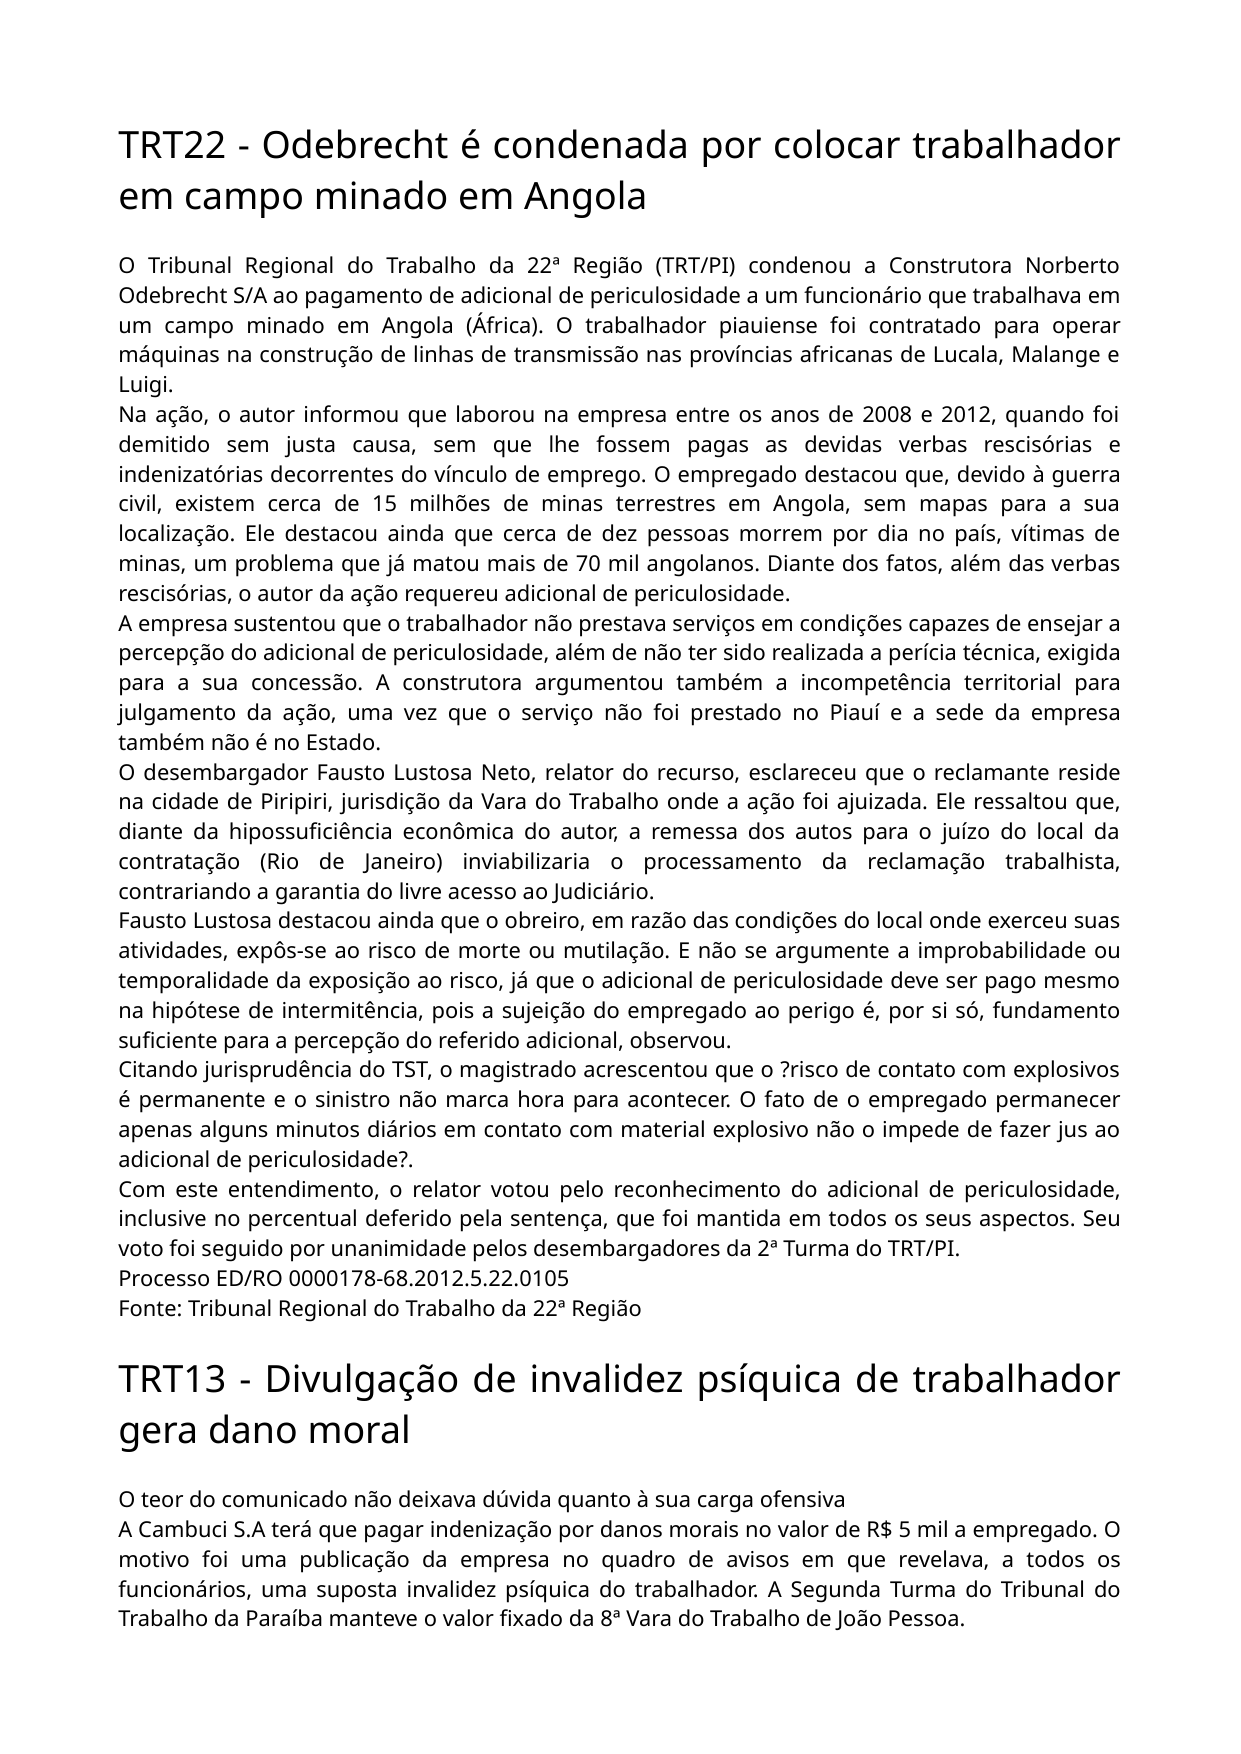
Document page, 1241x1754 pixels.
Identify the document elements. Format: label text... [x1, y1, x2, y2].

text Com este entendimento, o relator votou pelo reconhecimento do adicional de periculosidade, inclusive no percentual deferido pela sentença, que foi mantida em todos os seus aspectos. Seu voto foi seguido por unanimidade pelos desembargadores da 2ª Turma do TRT/PI. [118, 1173, 1122, 1263]
text O Tribunal Regional do Trabalho da 22ª Região (TRT/PI) condenou a Construtora Norberto Odebrecht S/A ao pagamento de adicional de periculosidade a um funcionário que trabalhava em um campo minado em Angola (África). O trabalhador piauiense foi contratado para operar máquinas na construção de linhas de transmissão nas províncias africanas de Lucala, Malange e Luigi. [118, 250, 1122, 399]
text O desembargador Fausto Lustosa Neto, relator do recurso, esclareceu que o reclamante reside na cidade de Piripiri, jurisdição da Vara do Trabalho onde a ação foi ajuizada. Ele ressaltou que, diante da hipossuficiência econômica do autor, a remessa dos autos para o juízo do local da contratação (Rio de Janeiro) inviabilizaria o processamento da reclamação trabalhista, contrariando a garantia do livre acesso ao Judiciário. [118, 756, 1122, 905]
text A empresa sustentou que o trabalhador não prestava serviços em condições capazes de ensejar a percepção do adicional de periculosidade, além de não ter sido realizada a perícia técnica, exigida para a sua concessão. A construtora argumentou também a incompetência territorial para julgamento da ação, uma vez que o serviço não foi prestado no Piauí e a sede da empresa também não é no Estado. [118, 607, 1122, 756]
text Processo ED/RO 0000178-68.2012.5.22.0105 [118, 1263, 1122, 1293]
text Fausto Lustosa destacou ainda que o obreiro, em razão das condições do local onde exerceu suas atividades, expôs-se ao risco de morte ou mutilação. E não se argumente a improbabilidade ou temporalidade da exposição ao risco, já que o adicional de periculosidade deve ser pago mesmo na hipótese de intermitência, pois a sujeição do empregado ao perigo é, por si só, fundamento suficiente para a percepção do referido adicional, observou. [118, 905, 1122, 1054]
text TRT13 - Divulgação de invalidez psíquica de trabalhador gera dano moral [118, 1352, 1122, 1454]
text Citando jurisprudência do TST, o magistrado acrescentou que o ?risco de contato com explosivos é permanente e o sinistro não marca hora para acontecer. O fato de o empregado permanecer apenas alguns minutos diários em contato com material explosivo não o impede de fazer jus ao adicional de periculosidade?. [118, 1054, 1122, 1173]
text Na ação, o autor informou que laborou na empresa entre os anos de 2008 e 2012, quando foi demitido sem justa causa, sem que lhe fossem pagas as devidas verbas rescisórias e indenizatórias decorrentes do vínculo de emprego. O empregado destacou que, devido à guerra civil, existem cerca de 15 milhões de minas terrestres em Angola, sem mapas para a sua localização. Ele destacou ainda que cerca de dez pessoas morrem por dia no país, vítimas de minas, um problema que já matou mais de 70 mil angolanos. Diante dos fatos, além das verbas rescisórias, o autor da ação requereu adicional de periculosidade. [118, 399, 1122, 607]
text TRT22 - Odebrecht é condenada por colocar trabalhador em campo minado em Angola [118, 118, 1122, 220]
text O teor do comunicado não deixava dúvida quanto à sua carga ofensiva [118, 1484, 1122, 1514]
text A Cambuci S.A terá que pagar indenização por danos morais no valor de R$ 5 mil a empregado. O motivo foi uma publicação da empresa no quadro de avisos em que revelava, a todos os funcionários, uma suposta invalidez psíquica do trabalhador. A Segunda Turma do Tribunal do Trabalho da Paraíba manteve o valor fixado da 8ª Vara do Trabalho de João Pessoa. [118, 1514, 1122, 1633]
text Fonte: Tribunal Regional do Trabalho da 22ª Região [118, 1293, 1122, 1322]
